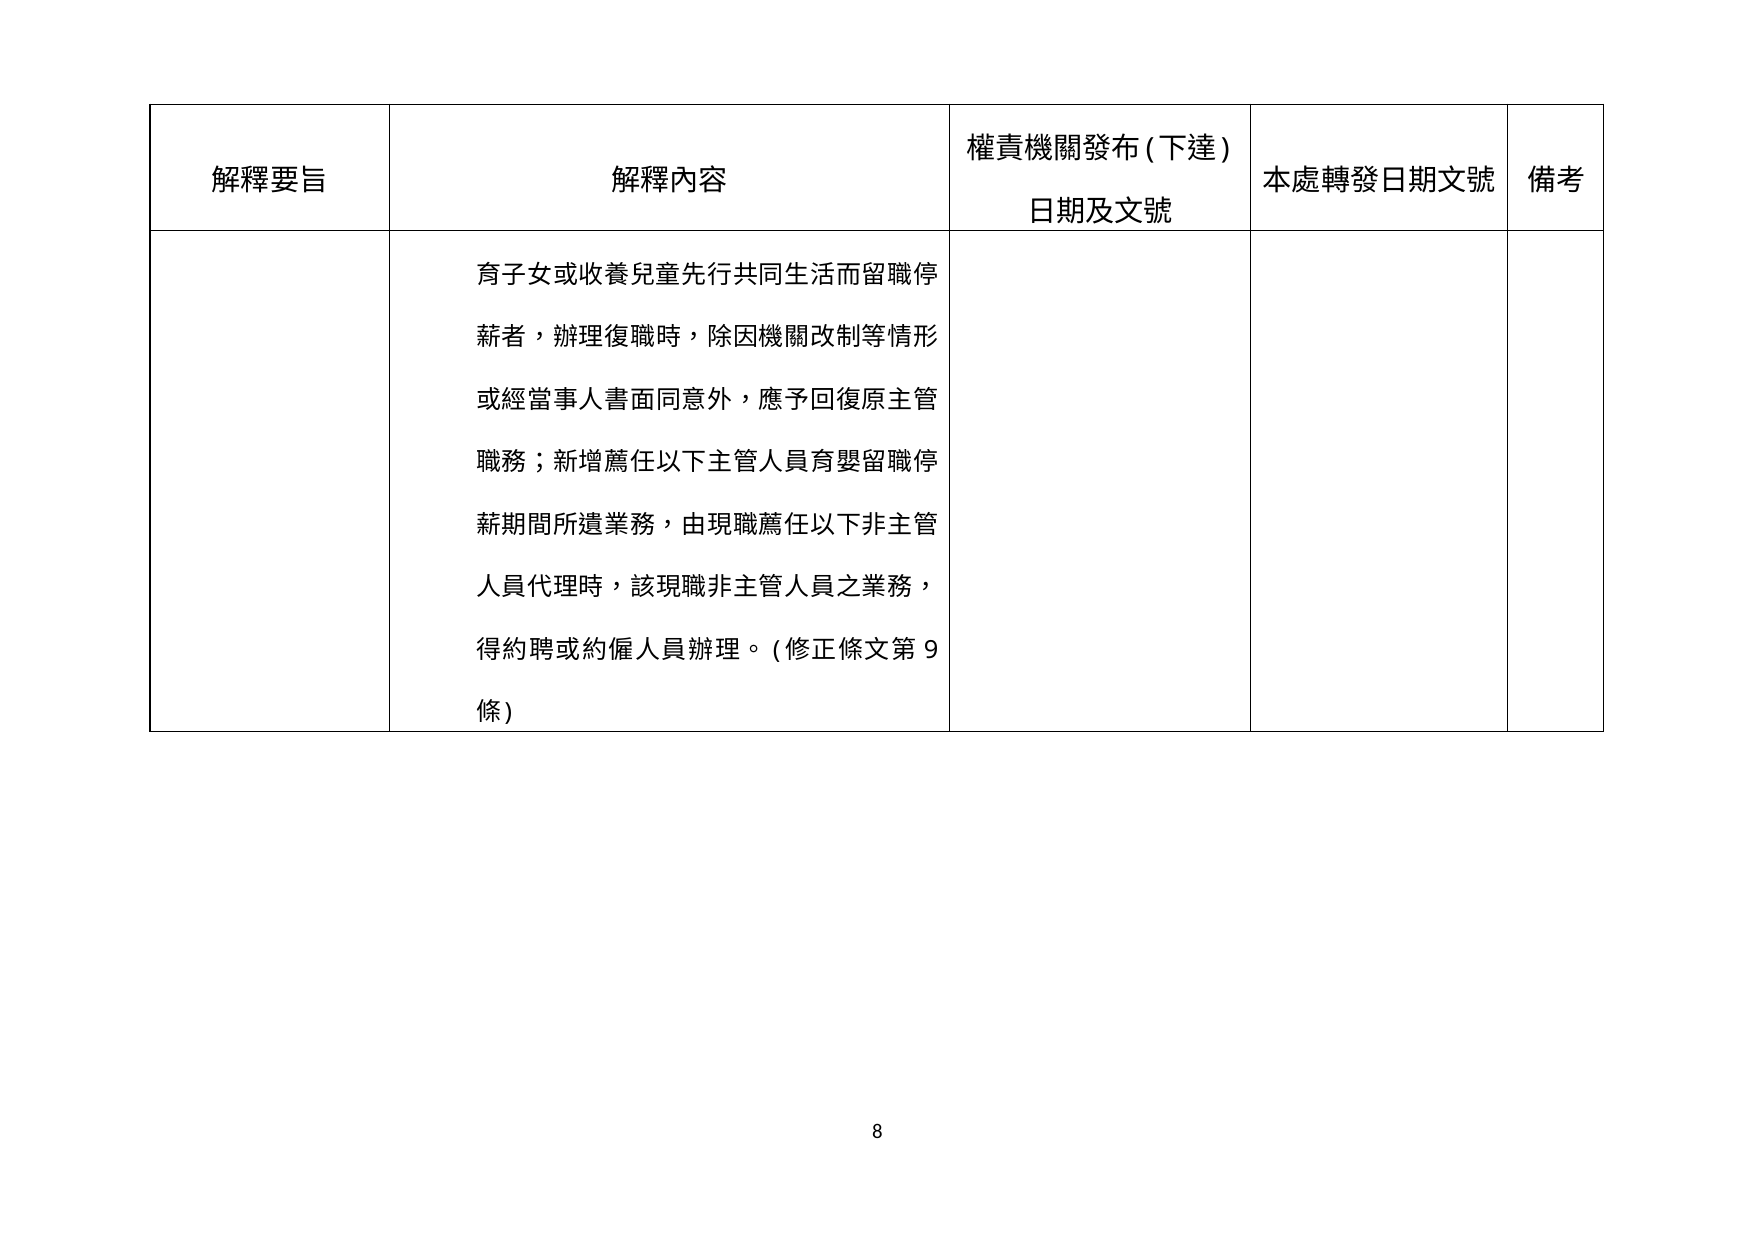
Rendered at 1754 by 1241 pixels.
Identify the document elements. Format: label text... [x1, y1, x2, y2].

table_header 權責機關發布(下達) 日期及文號 [950, 105, 1250, 229]
table_header 解釋要旨 [151, 105, 389, 229]
table_header 本處轉發日期文號 [1251, 105, 1507, 229]
table_header 解釋內容 [390, 105, 949, 229]
table_cell [1251, 231, 1507, 731]
table_header 備考 [1508, 105, 1603, 229]
table_cell [151, 231, 389, 731]
table_cell [1508, 231, 1603, 731]
table_cell [950, 231, 1250, 731]
table_cell 公務人員留職停薪辦法(以下簡稱本辦法)自86年5月20日由考試院會同行政院訂定施行後，曾歷經5次修正，最近一次修正日期為105年7月5日。茲為配合性別工作平等法(以下簡稱性平法)保障受僱者申請育嬰留職停薪之意旨，並因應現行實務需要與執行上易生爭議部分，以及參酌各界所提建議意見，爰研修本辦法相關規定，共計修正5條條文，其修正要點如下： 配合性平法規定，增訂因養育子女或收養兒童先行共同生活留職停薪者，於復職時，除因機關改制等情形或經當事人書面同意外，應回復原職務。(修正條文第2條) 針對辦理借調公務機關留職停薪者，其所占借調機關職缺之職務性質及條件予以明確規範；修正借調留職停薪之法人範圍；增訂配合國策奉派國外協助友邦工作留職停薪之認定要件，以及配合國家重點科技、推展重要政策或重大建設辦理借調留職停薪之核定機關層級。(修正條文第4條) 刪除育嬰留職停薪僅得以本人或配偶之一方申請為限之規定；調整申請依親留職停薪之條件；將照顧三足歲以下孫子女、受刑事確定判決並獲准許易服社會勞動納入得申請留職停薪情事；另放寬國外醫療機構出具之證明文件亦得作為認定重大傷病之依據。(修正條文第5條) 增訂受拘役或罰金之確定判決而易服勞役，或受刑事確定判決並獲准許易服社會勞動留職停薪之期間規定。(修正條文第6條) 配合性平法規定，增訂主管人員因養育子女或收養兒童先行共同生活而留職停薪者，辦理復職時，除因機關改制等情形或經當事人書面同意外，應予回復原主管職務；新增薦任以下主管人員育嬰留職停薪期間所遺業務，由現職薦任以下非主管人員代理時，該現職非主管人員之業務，得約聘或約僱人員辦理。(修正條文第9條) [390, 231, 949, 731]
